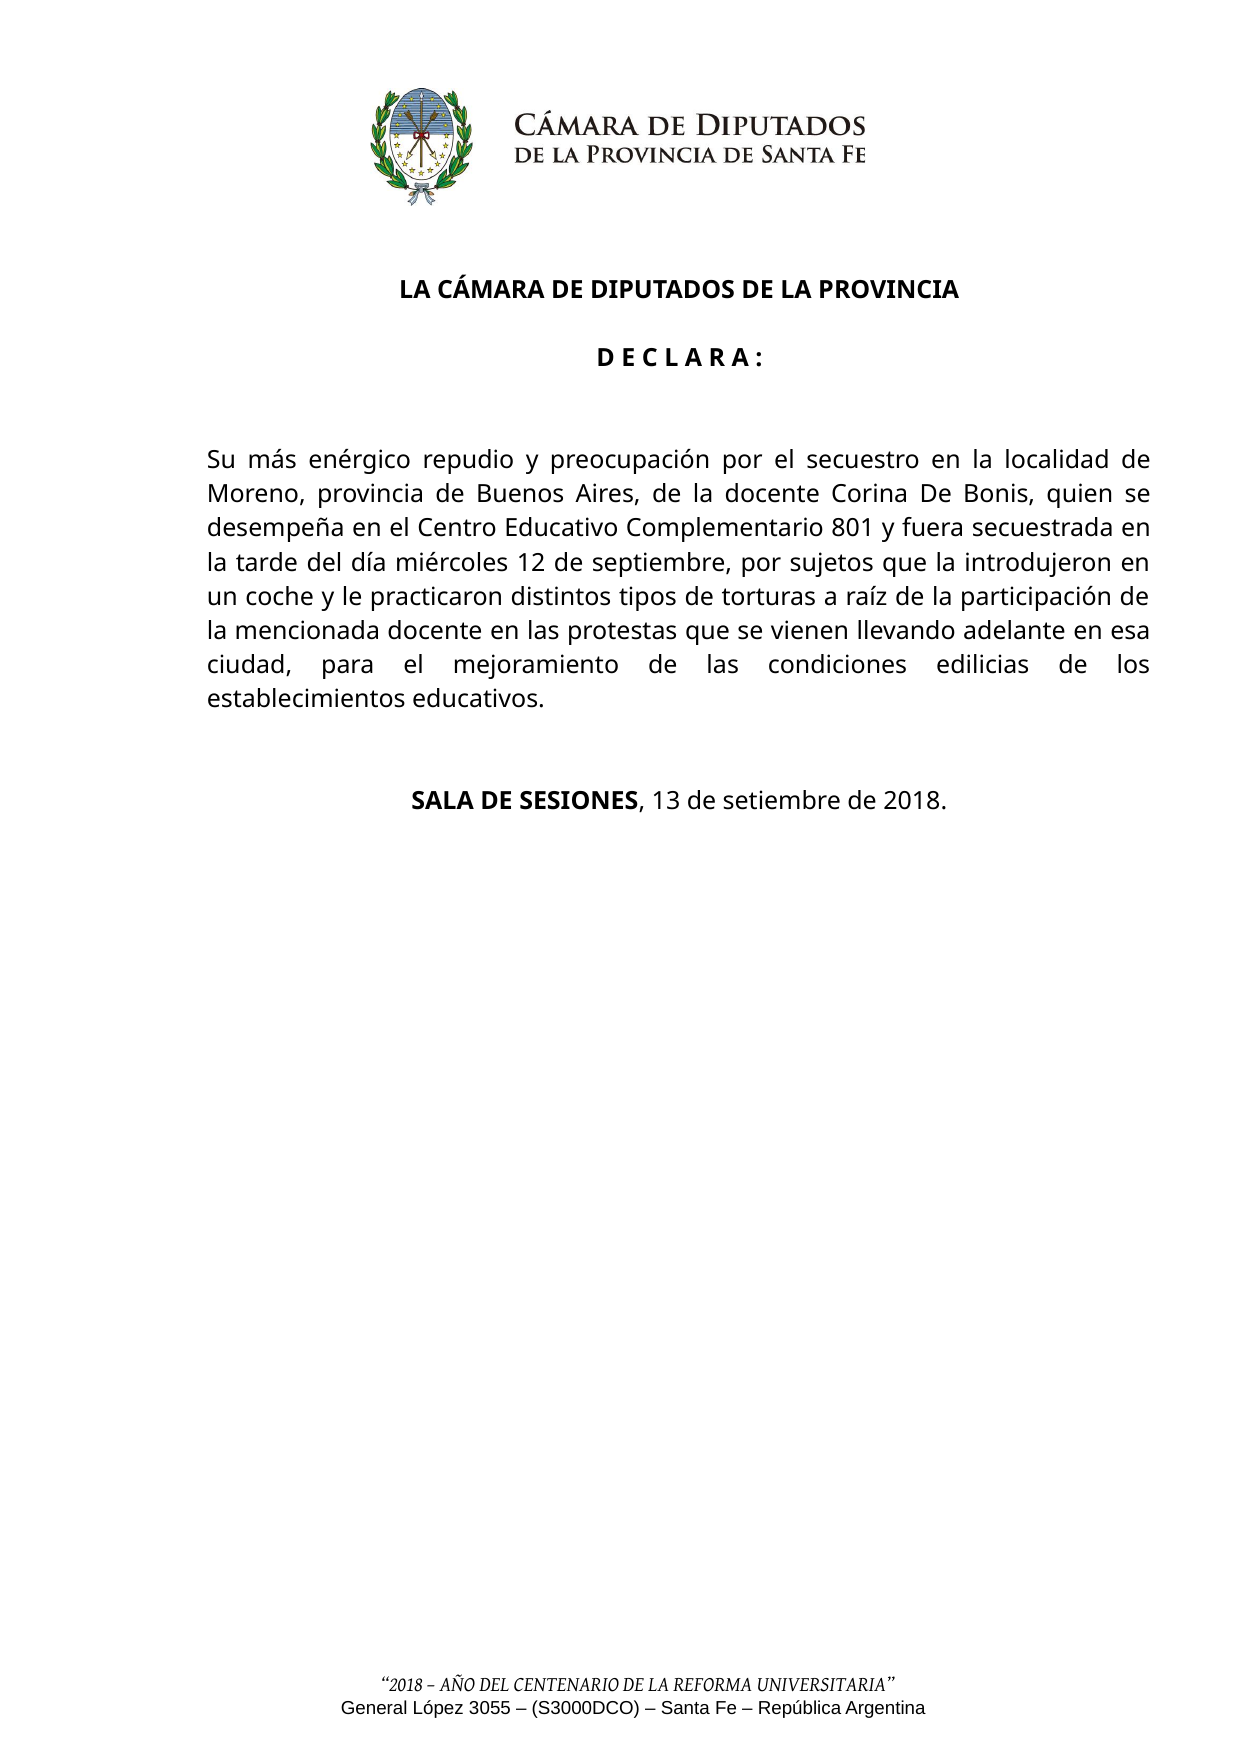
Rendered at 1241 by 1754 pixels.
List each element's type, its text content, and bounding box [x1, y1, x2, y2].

text SALA DE SESIONES, 13 de setiembre de 2018. [207, 783, 1152, 817]
text Su más enérgico repudio y preocupación por el secuestro en la localidad de Moreno, provincia de Buenos Aires, de la docente Corina De Bonis, quien se desempeña en el Centro Educativo Complementario 801 y fuera secuestrada en la tarde del día miércoles 12 de septiembre, por sujetos que la introdujeron en un coche y le practicaron distintos tipos de torturas a raíz de la participación de la mencionada docente en las protestas que se vienen llevando adelante en esa ciudad, para el mejoramiento de las condiciones edilicias de los establecimientos educativos. [207, 442, 1152, 714]
text D E C L A R A : [207, 340, 1152, 374]
picture [370, 88, 866, 210]
text LA CÁMARA DE DIPUTADOS DE LA PROVINCIA [207, 272, 1152, 306]
